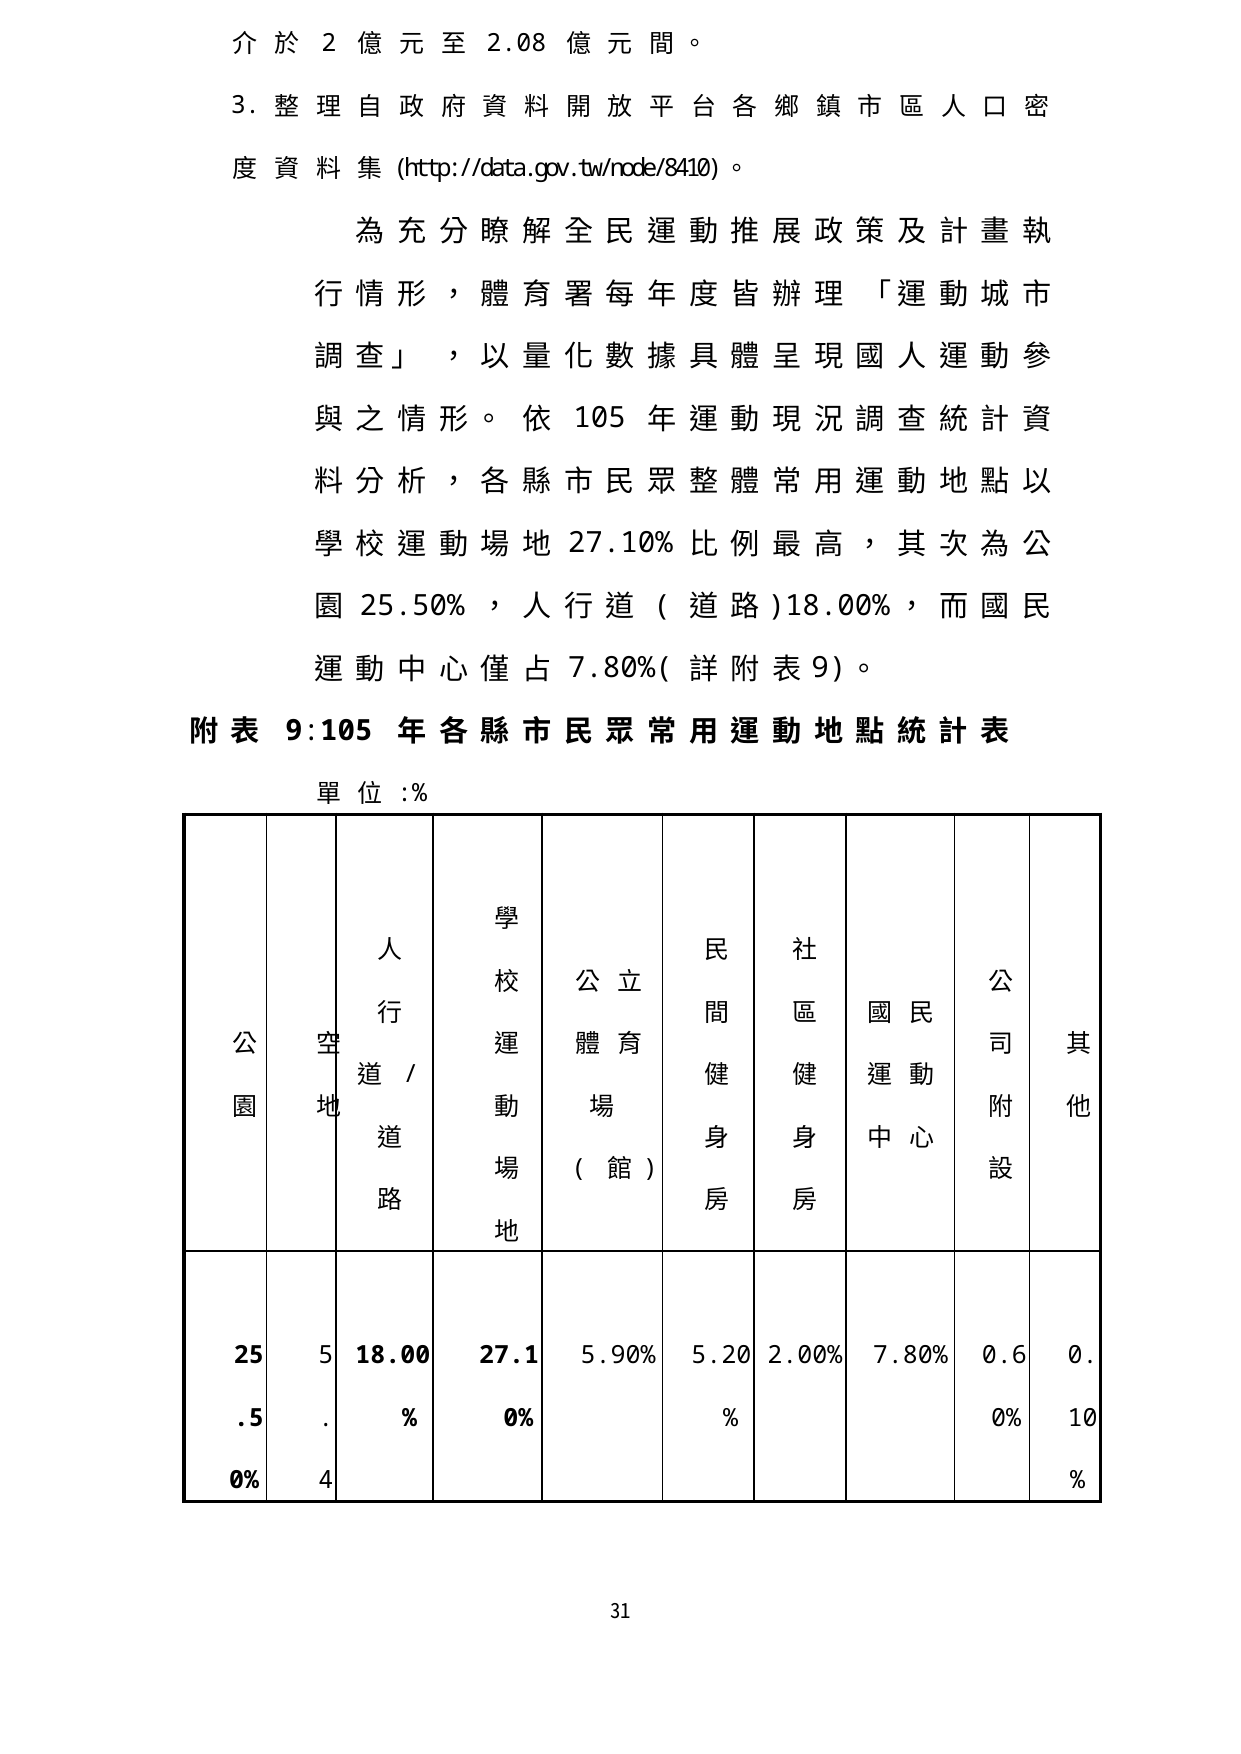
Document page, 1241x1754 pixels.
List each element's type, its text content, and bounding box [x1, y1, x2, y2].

text 附表9:105年各縣市民眾常用運動地點統計表 單位:% [183, 687, 1087, 812]
table_cell 5.90% [543, 1252, 662, 1500]
table_header 學校運動場地 [434, 816, 541, 1250]
text 介於2億元至2.08億元間。 [218, 0, 1058, 62]
table_header 其他 [1030, 816, 1099, 1250]
table_cell 2.00% [755, 1252, 845, 1500]
table_cell 5.4 [267, 1252, 335, 1500]
table_cell 27.10% [434, 1252, 541, 1500]
table_header 社區健身房 [755, 816, 845, 1250]
table_header 公園 [186, 816, 266, 1250]
table_cell 0.60% [955, 1252, 1029, 1500]
table_header 國民運動中心 [847, 816, 954, 1250]
table_header 人行道/道路 [337, 816, 432, 1250]
table_cell 7.80% [847, 1252, 954, 1500]
table_header 民間健身房 [663, 816, 753, 1250]
table_cell 0.10% [1030, 1252, 1099, 1500]
text 為充分瞭解全民運動推展政策及計畫執行情形，體育署每年度皆辦理「運動城市調查」，以量化數據具體呈現國人運動參與之情形。依105年運動現況調查統計資料分析，各縣市民眾整體常用運動地點以學校運動場地27.10%比例最高，其次為公園25.50%，人行道(道路)18.00%，而國民運動中心僅占7.80%(詳附表9)。 [271, 187, 1058, 687]
table_header 公司附設 [955, 816, 1029, 1250]
text 3.整理自政府資料開放平台各鄉鎮市區人口密度資料集(http://data.gov.tw/node/8410)。 [218, 62, 1058, 187]
table_header 公立體育場(館) [543, 816, 662, 1250]
table_cell 5.20% [663, 1252, 753, 1500]
table_cell 25.50% [186, 1252, 266, 1500]
table_header 空地 [267, 816, 335, 1250]
table_cell 18.00% [337, 1252, 432, 1500]
